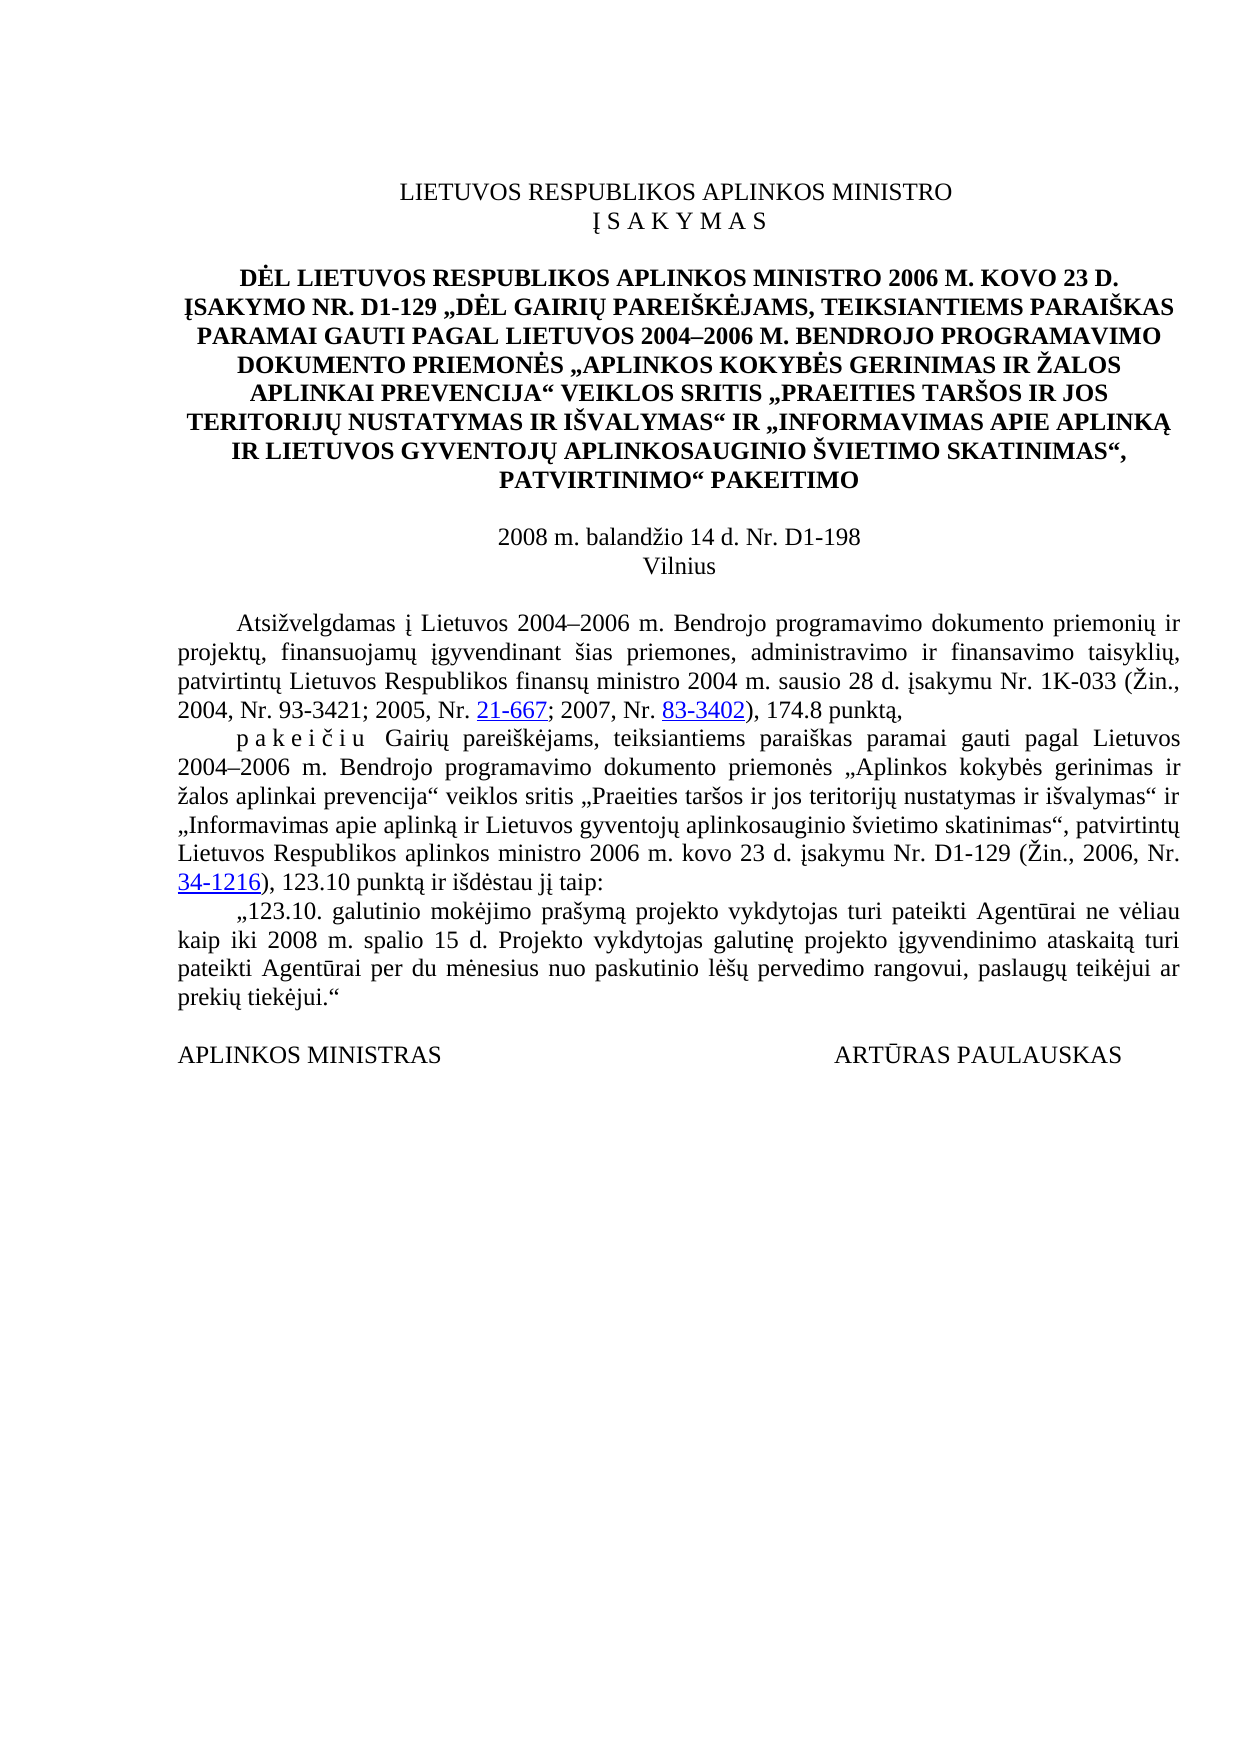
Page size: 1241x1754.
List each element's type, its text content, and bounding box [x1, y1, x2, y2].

text 2008 m. balandžio 14 d. Nr. D1-198 [177, 522, 1181, 551]
text pakeičiu Gairių pareiškėjams, teiksiantiems paraiškas paramai gauti pagal Lietuvos 2004–2006 m. Bendrojo programavimo dokumento priemonės „Aplinkos kokybės gerinimas ir žalos aplinkai prevencija“ veiklos sritis „Praeities taršos ir jos teritorijų nustatymas ir išvalymas“ ir „Informavimas apie aplinką ir Lietuvos gyventojų aplinkosauginio švietimo skatinimas“, patvirtintų Lietuvos Respublikos aplinkos ministro 2006 m. kovo 23 d. įsakymu Nr. D1-129 (Žin., 2006, Nr. 34-1216), 123.10 punktą ir išdėstau jį taip: [177, 723, 1181, 896]
text Atsižvelgdamas į Lietuvos 2004–2006 m. Bendrojo programavimo dokumento priemonių ir projektų, finansuojamų įgyvendinant šias priemones, administravimo ir finansavimo taisyklių, patvirtintų Lietuvos Respublikos finansų ministro 2004 m. sausio 28 d. įsakymu Nr. 1K-033 (Žin., 2004, Nr. 93-3421; 2005, Nr. 21-667; 2007, Nr. 83-3402), 174.8 punktą, [177, 608, 1181, 723]
text Vilnius [177, 551, 1181, 580]
text APLINKOS MINISTRAS ARTŪRAS PAULAUSKAS [177, 1040, 1181, 1068]
text LIETUVOS RESPUBLIKOS APLINKOS MINISTRO [177, 177, 1181, 206]
text DĖL LIETUVOS RESPUBLIKOS APLINKOS MINISTRO 2006 M. KOVO 23 D. ĮSAKYMO NR. D1-129 „DĖL GAIRIŲ PAREIŠKĖJAMS, TEIKSIANTIEMS PARAIŠKAS PARAMAI GAUTI PAGAL LIETUVOS 2004–2006 M. BENDROJO PROGRAMAVIMO DOKUMENTO PRIEMONĖS „APLINKOS KOKYBĖS GERINIMAS IR ŽALOS APLINKAI PREVENCIJA“ VEIKLOS SRITIS „PRAEITIES TARŠOS IR JOS TERITORIJŲ NUSTATYMAS IR IŠVALYMAS“ IR „INFORMAVIMAS APIE APLINKĄ IR LIETUVOS GYVENTOJŲ APLINKOSAUGINIO ŠVIETIMO SKATINIMAS“, PATVIRTINIMO“ PAKEITIMO [177, 263, 1181, 493]
text „123.10. galutinio mokėjimo prašymą projekto vykdytojas turi pateikti Agentūrai ne vėliau kaip iki 2008 m. spalio 15 d. Projekto vykdytojas galutinę projekto įgyvendinimo ataskaitą turi pateikti Agentūrai per du mėnesius nuo paskutinio lėšų pervedimo rangovui, paslaugų teikėjui ar prekių tiekėjui.“ [177, 896, 1181, 1011]
text ĮSAKYMAS [177, 206, 1181, 235]
